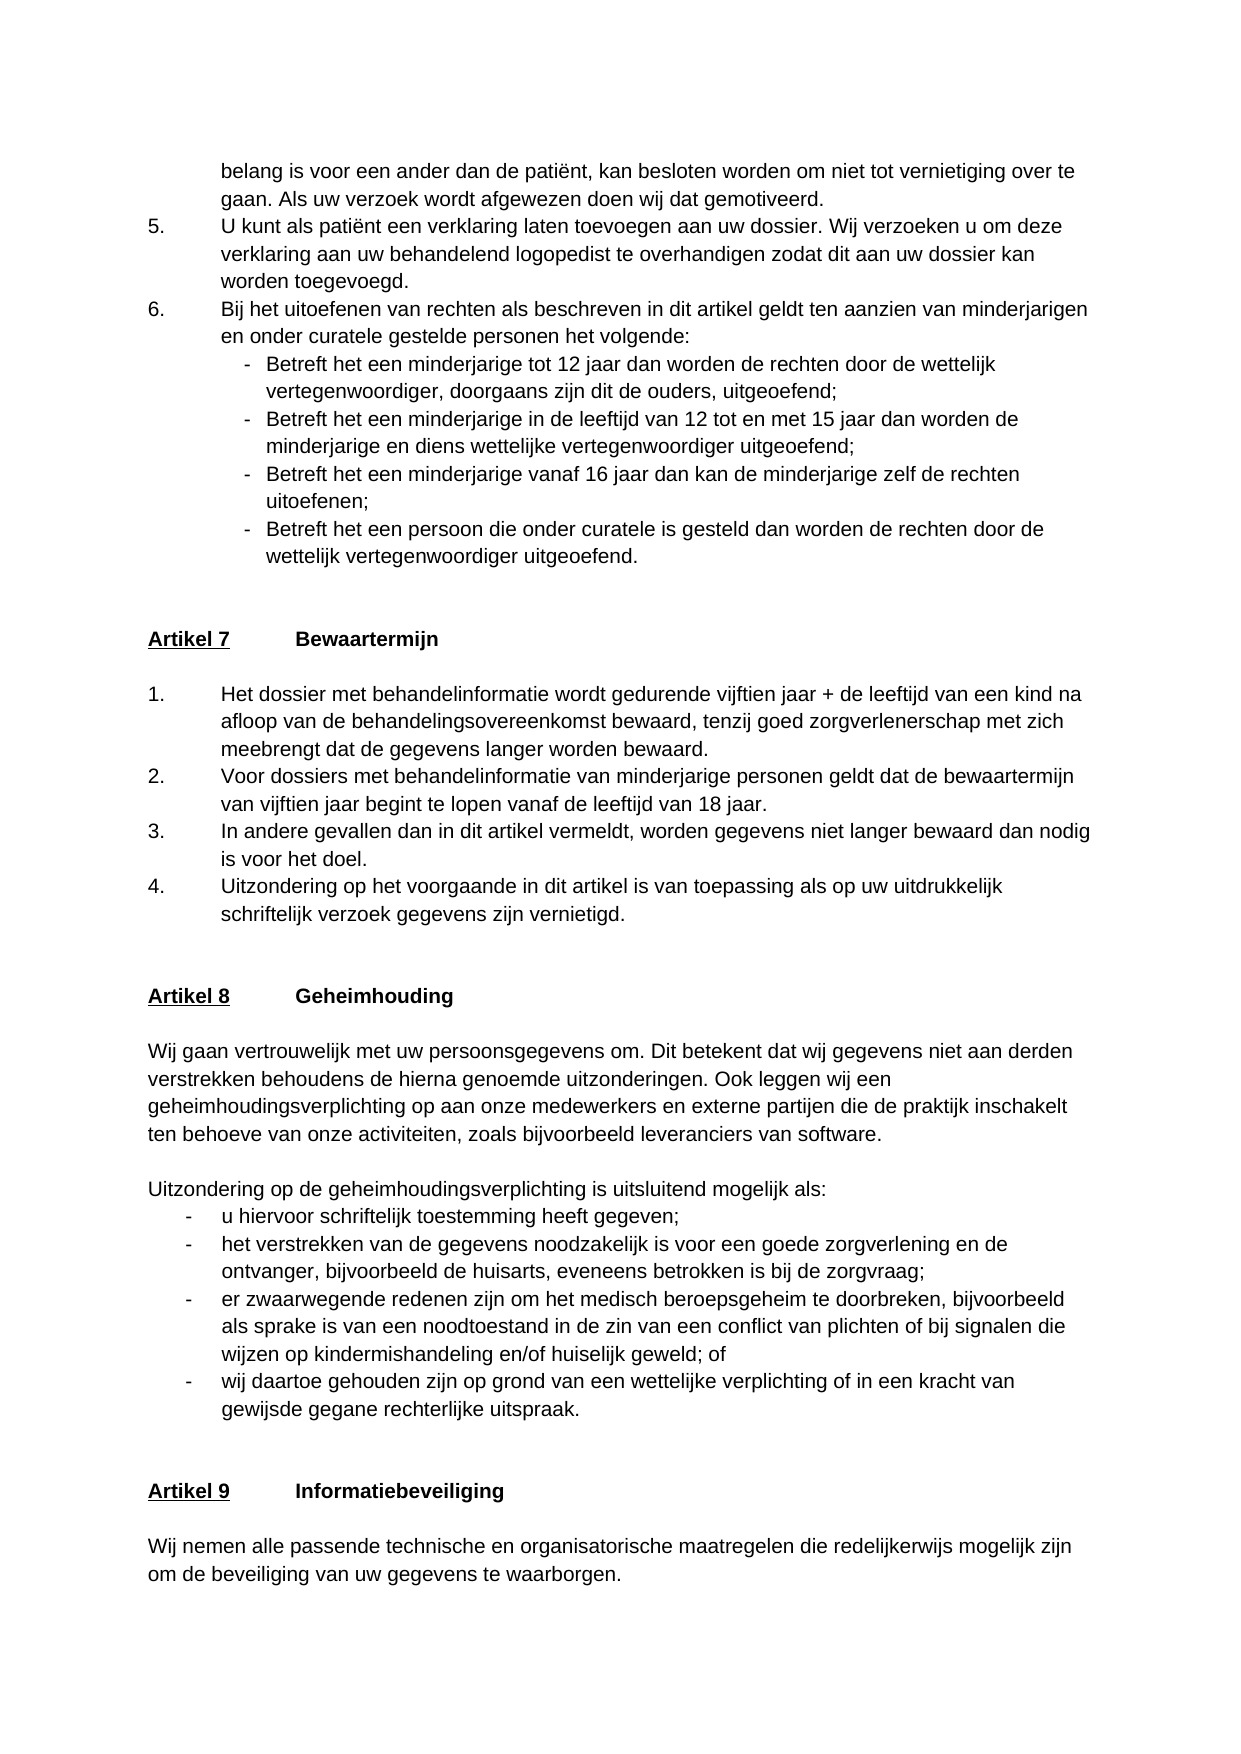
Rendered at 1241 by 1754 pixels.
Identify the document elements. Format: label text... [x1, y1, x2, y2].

text 3. In andere gevallen dan in dit artikel vermeldt, worden gegevens niet langer bewaard dan nodig is voor het doel. [148, 819, 1093, 871]
list het verstrekken van de gegevens noodzakelijk is voor een goede zorgverlening en de ontvanger, bijvoorbeeld de huisarts, eveneens betrokken is bij de zorgvraag; [185, 1232, 1093, 1283]
text 5. U kunt als patiënt een verklaring laten toevoegen aan uw dossier. Wij verzoeken u om deze verklaring aan uw behandelend logopedist te overhandigen zodat dit aan uw dossier kan worden toegevoegd. [148, 214, 1093, 293]
text belang is voor een ander dan de patiënt, kan besloten worden om niet tot vernietiging over te gaan. Als uw verzoek wordt afgewezen doen wij dat gemotiveerd. [148, 159, 1093, 211]
list Betreft het een minderjarige in de leeftijd van 12 tot en met 15 jaar dan worden de minderjarige en diens wettelijke vertegenwoordiger uitgeoefend; [244, 407, 1093, 458]
list er zwaarwegende redenen zijn om het medisch beroepsgeheim te doorbreken, bijvoorbeeld als sprake is van een noodtoestand in de zin van een conflict van plichten of bij signalen die wijzen op kindermishandeling en/of huiselijk geweld; of [185, 1287, 1093, 1366]
text Artikel 9 Informatiebeveiliging [148, 1479, 1093, 1503]
text 4. Uitzondering op het voorgaande in dit artikel is van toepassing als op uw uitdrukkelijk schriftelijk verzoek gegevens zijn vernietigd. [148, 874, 1093, 926]
text Artikel 8 Geheimhouding [148, 984, 1093, 1008]
text Artikel 7 Bewaartermijn [148, 627, 1093, 651]
list u hiervoor schriftelijk toestemming heeft gegeven; [185, 1204, 1093, 1228]
list Betreft het een minderjarige vanaf 16 jaar dan kan de minderjarige zelf de rechten uitoefenen; [244, 462, 1093, 513]
text Wij gaan vertrouwelijk met uw persoonsgegevens om. Dit betekent dat wij gegevens niet aan derden verstrekken behoudens de hierna genoemde uitzonderingen. Ook leggen wij een geheimhoudingsverplichting op aan onze medewerkers en externe partijen die de praktijk inschakelt ten behoeve van onze activiteiten, zoals bijvoorbeeld leveranciers van software. [148, 1039, 1093, 1146]
text Wij nemen alle passende technische en organisatorische maatregelen die redelijkerwijs mogelijk zijn om de beveiliging van uw gegevens te waarborgen. [148, 1534, 1093, 1586]
list Betreft het een minderjarige tot 12 jaar dan worden de rechten door de wettelijk vertegenwoordiger, doorgaans zijn dit de ouders, uitgeoefend; [244, 352, 1093, 403]
text 6. Bij het uitoefenen van rechten als beschreven in dit artikel geldt ten aanzien van minderjarigen en onder curatele gestelde personen het volgende: [148, 297, 1093, 348]
text Uitzondering op de geheimhoudingsverplichting is uitsluitend mogelijk als: [148, 1177, 1093, 1201]
text 1. Het dossier met behandelinformatie wordt gedurende vijftien jaar + de leeftijd van een kind na afloop van de behandelingsovereenkomst bewaard, tenzij goed zorgverlenerschap met zich meebrengt dat de gegevens langer worden bewaard. [148, 682, 1093, 761]
text 2. Voor dossiers met behandelinformatie van minderjarige personen geldt dat de bewaartermijn van vijftien jaar begint te lopen vanaf de leeftijd van 18 jaar. [148, 764, 1093, 816]
list wij daartoe gehouden zijn op grond van een wettelijke verplichting of in een kracht van gewijsde gegane rechterlijke uitspraak. [185, 1369, 1093, 1421]
list Betreft het een persoon die onder curatele is gesteld dan worden de rechten door de wettelijk vertegenwoordiger uitgeoefend. [244, 517, 1093, 568]
